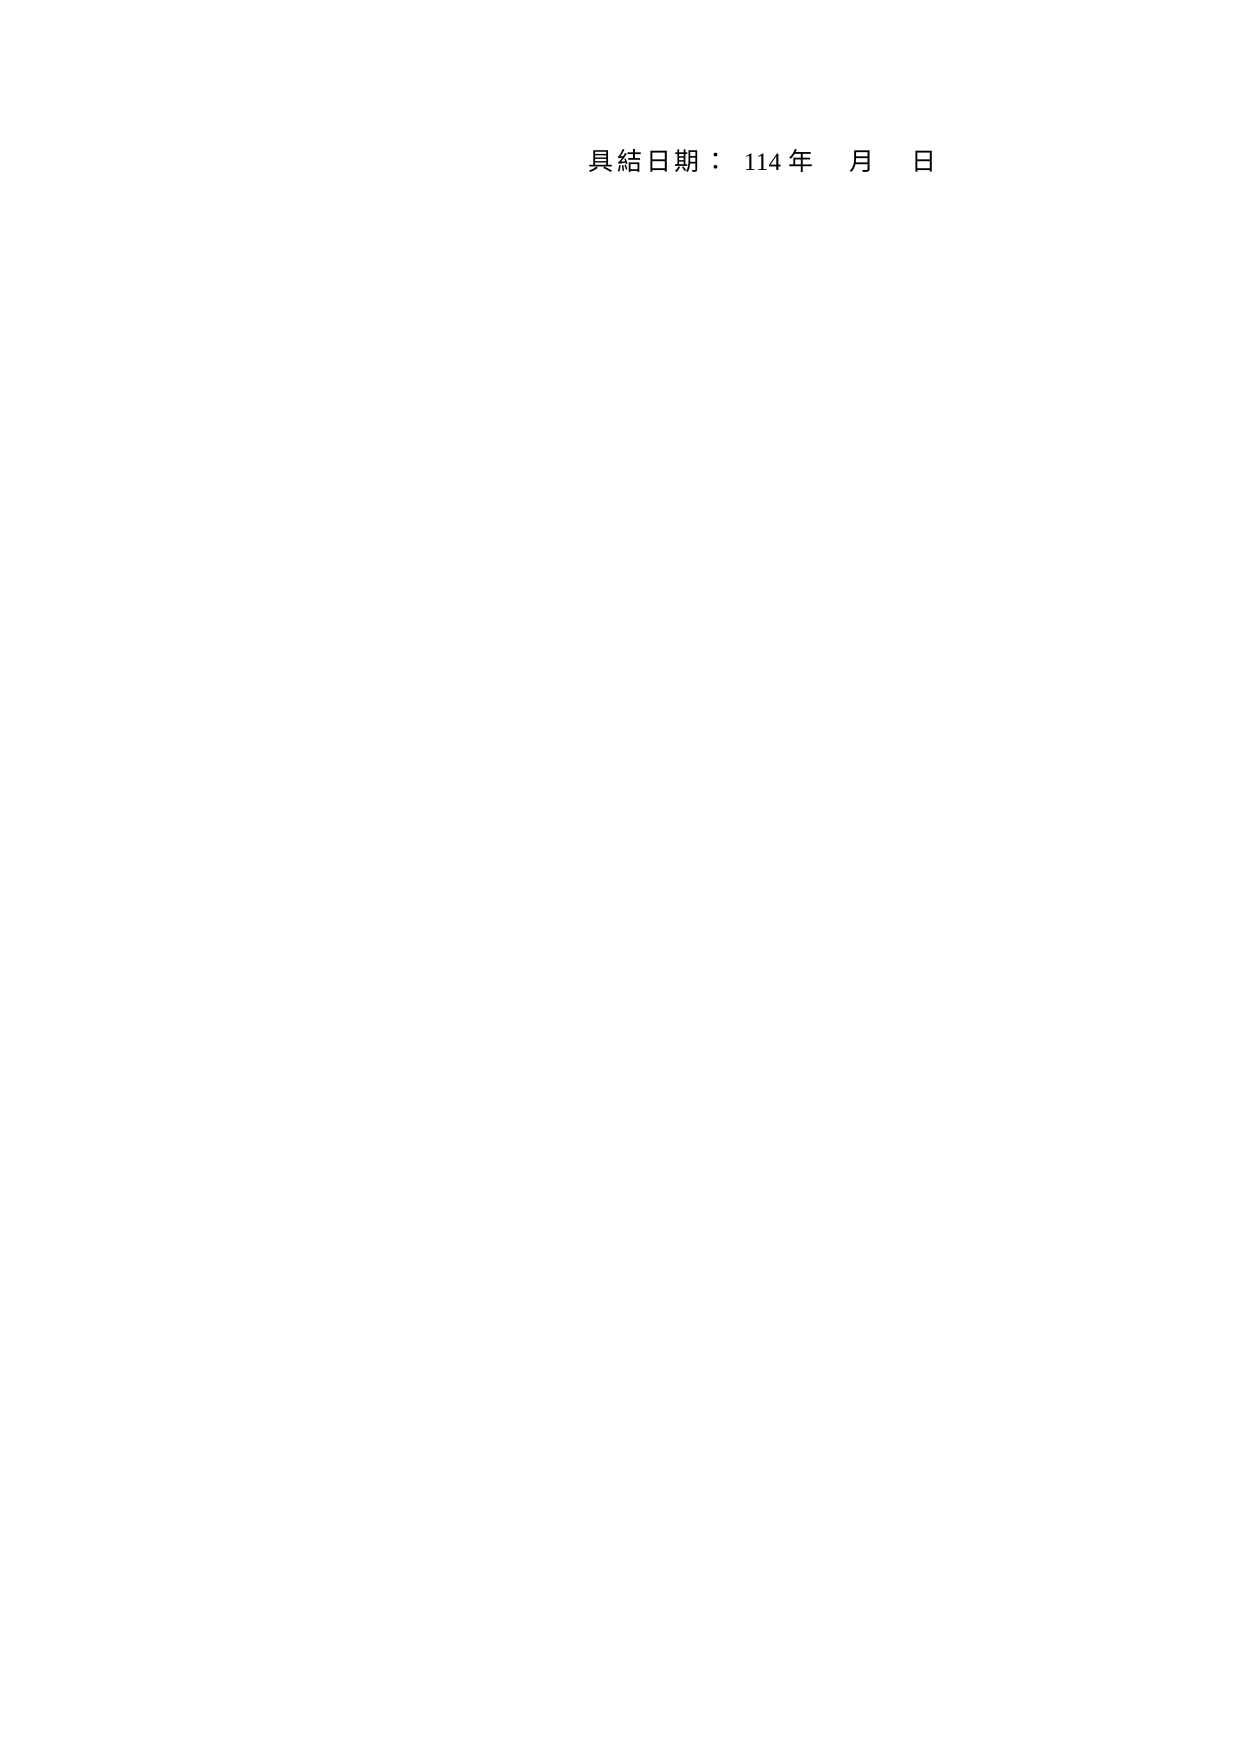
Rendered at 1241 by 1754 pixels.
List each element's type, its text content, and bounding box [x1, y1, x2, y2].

text 具結日期： 114 年 月 日 [589, 118, 1152, 181]
